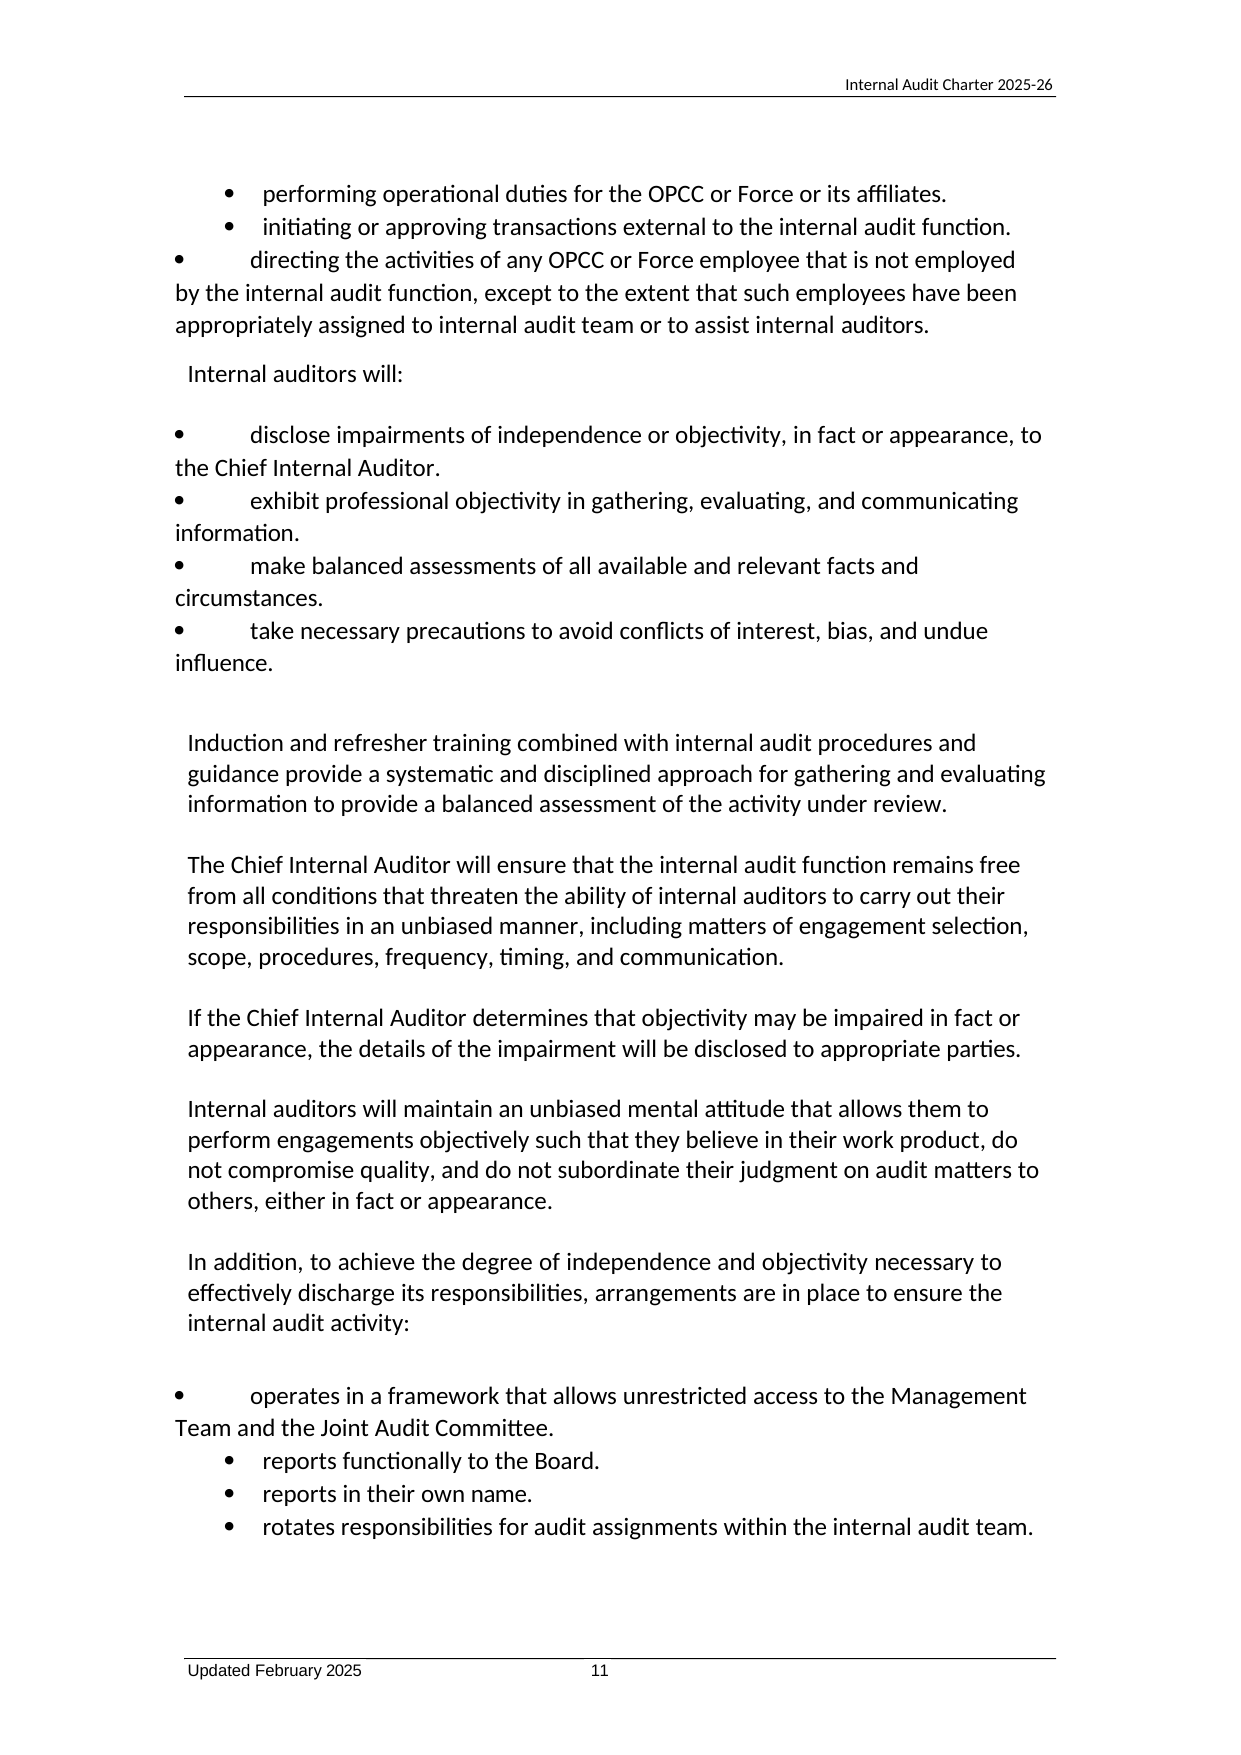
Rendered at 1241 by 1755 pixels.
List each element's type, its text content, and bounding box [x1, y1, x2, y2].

list initiating or approving transactions external to the internal audit function. [225, 211, 1066, 242]
text The Chief Internal Auditor will ensure that the internal audit function remains free from all conditions that threaten the ability of internal auditors to carry out their responsibilities in an unbiased manner, including matters of engagement selection, scope, procedures, frequency, timing, and communication. [187, 849, 1046, 971]
text Internal auditors will: [187, 358, 1066, 389]
list make balanced assessments of all available and relevant facts and circumstances. [175, 550, 929, 613]
list performing operational duties for the OPCC or Force or its affiliates. [225, 178, 1066, 209]
list operates in a framework that allows unrestricted access to the Management Team and the Joint Audit Committee. [175, 1380, 1036, 1443]
text Induction and refresher training combined with internal audit procedures and guidance provide a systematic and disciplined approach for gathering and evaluating information to provide a balanced assessment of the activity under review. [187, 727, 1066, 819]
list exhibit professional objectivity in gathering, evaluating, and communicating information. [175, 485, 1028, 548]
list directing the activities of any OPCC or Force employee that is not employed by the internal audit function, except to the extent that such employees have been appropriately assigned to internal audit team or to assist internal auditors. [175, 244, 1044, 340]
list disclose impairments of independence or objectivity, in fact or appearance, to the Chief Internal Auditor. [175, 420, 1052, 482]
list rotates responsibilities for audit assignments within the internal audit team. [225, 1511, 1066, 1542]
list reports functionally to the Board. [225, 1445, 1066, 1476]
list take necessary precautions to avoid conflicts of interest, bias, and undue influence. [175, 615, 997, 678]
text In addition, to achieve the degree of independence and objectivity necessary to effectively discharge its responsibilities, arrangements are in place to ensure the internal audit activity: [187, 1246, 1003, 1338]
list reports in their own name. [225, 1478, 1066, 1508]
text Internal auditors will maintain an unbiased mental attitude that allows them to perform engagements objectively such that they believe in their work product, do not compromise quality, and do not subordinate their judgment on audit matters to others, either in fact or appearance. [187, 1094, 1046, 1216]
text If the Chief Internal Auditor determines that objectivity may be impaired in fact or appearance, the details of the impairment will be disclosed to appropriate parties. [187, 1002, 1046, 1063]
